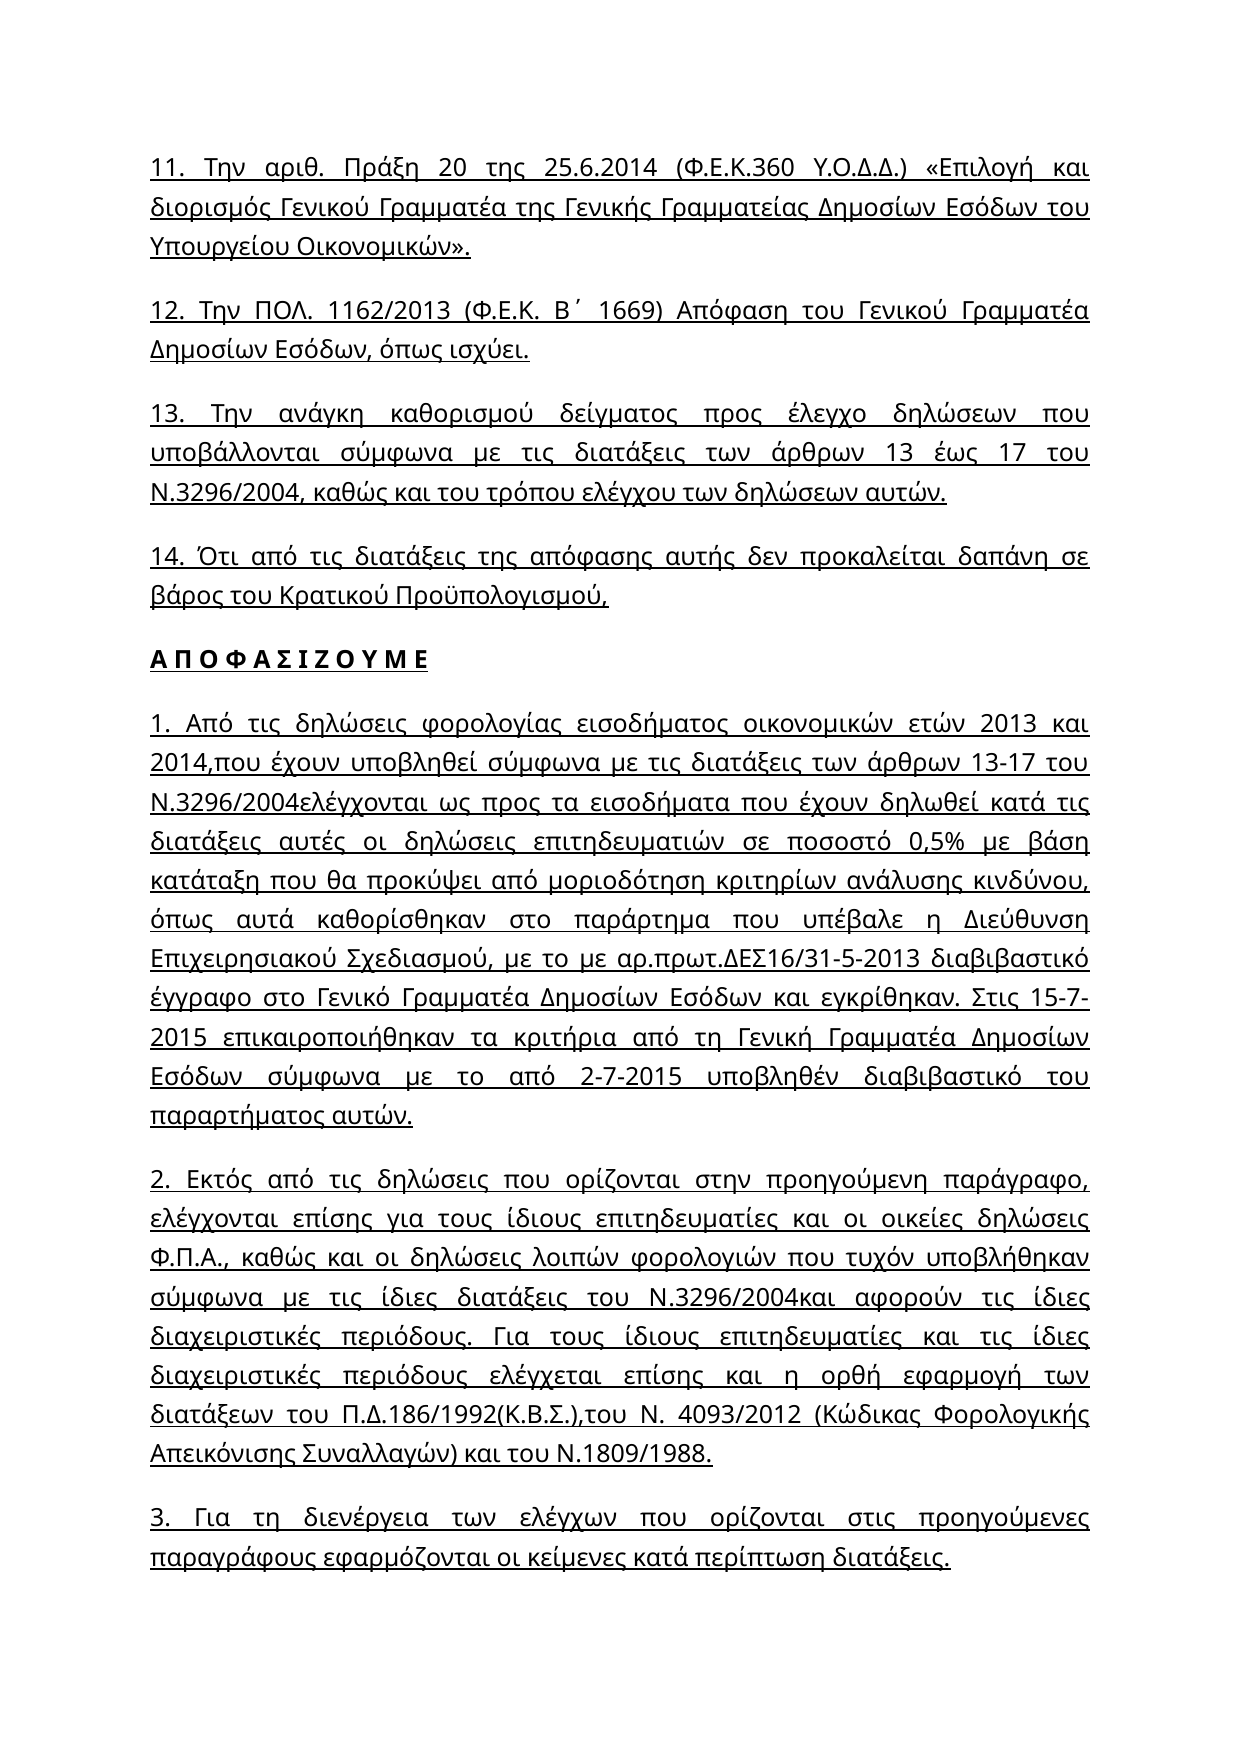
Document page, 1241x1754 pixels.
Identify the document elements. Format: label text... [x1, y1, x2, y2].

text διορισμός Γενικού Γραμματέα της Γενικής Γραμματείας Δημοσίων Εσόδων του [150, 181, 1090, 218]
text σύμφωνα με τις ίδιες διατάξεις του Ν.3296/2004και αφορούν τις ίδιες [150, 1271, 1090, 1308]
text Εσόδων σύμφωνα με το από 2-7-2015 υποβληθέν διαβιβαστικό του [150, 1050, 1090, 1087]
text 13. Την ανάγκη καθορισμού δείγματος προς έλεγχο δηλώσεων που [150, 396, 1090, 425]
text Επιχειρησιακού Σχεδιασμού, με το με αρ.πρωτ.ΔΕΣ16/31-5-2013 διαβιβαστικό [150, 932, 1090, 970]
text 12. Την ΠΟΛ. 1162/2013 (Φ.Ε.Κ. Β΄ 1669) Απόφαση του Γενικού Γραμματέα [150, 292, 1090, 321]
text 2. Εκτός από τις δηλώσεις που ορίζονται στην προηγούμενη παράγραφο, [150, 1162, 1090, 1191]
text παραγράφους εφαρμόζονται οι κείμενες κατά περίπτωση διατάξεις. [150, 1531, 1090, 1573]
text έγγραφο στο Γενικό Γραμματέα Δημοσίων Εσόδων και εγκρίθηκαν. Στις 15-7- [150, 972, 1090, 1009]
text βάρος του Κρατικού Προϋπολογισμού, [150, 569, 1090, 612]
text Υπουργείου Οικονομικών». [150, 220, 1090, 262]
text Ν.3296/2004ελέγχονται ως προς τα εισοδήματα που έχουν δηλωθεί κατά τις [150, 776, 1090, 813]
text 2014,που έχουν υποβληθεί σύμφωνα με τις διατάξεις των άρθρων 13-17 του [150, 737, 1090, 774]
text 3. Για τη διενέργεια των ελέγχων που ορίζονται στις προηγούμενες [150, 1500, 1090, 1529]
text κατάταξη που θα προκύψει από μοριοδότηση κριτηρίων ανάλυσης κινδύνου, [150, 854, 1090, 891]
text Ν.3296/2004, καθώς και του τρόπου ελέγχου των δηλώσεων αυτών. [150, 466, 1090, 508]
text όπως αυτά καθορίσθηκαν στο παράρτημα που υπέβαλε η Διεύθυνση [150, 893, 1090, 931]
text Απεικόνισης Συναλλαγών) και του Ν.1809/1988. [150, 1427, 1090, 1470]
text Α Π Ο Φ Α Σ Ι Ζ Ο Υ Μ Ε [150, 642, 1090, 676]
text διαχειριστικές περιόδους ελέγχεται επίσης και η ορθή εφαρμογή των [150, 1349, 1090, 1386]
text ελέγχονται επίσης για τους ίδιους επιτηδευματίες και οι οικείες δηλώσεις [150, 1192, 1090, 1230]
text Δημοσίων Εσόδων, όπως ισχύει. [150, 323, 1090, 366]
text 2015 επικαιροποιήθηκαν τα κριτήρια από τη Γενική Γραμματέα Δημοσίων [150, 1011, 1090, 1048]
text διατάξεις αυτές οι δηλώσεις επιτηδευματιών σε ποσοστό 0,5% με βάση [150, 815, 1090, 852]
text 14. Ότι από τις διατάξεις της απόφασης αυτής δεν προκαλείται δαπάνη σε [150, 538, 1090, 567]
text Φ.Π.Α., καθώς και οι δηλώσεις λοιπών φορολογιών που τυχόν υποβλήθηκαν [150, 1232, 1090, 1269]
text 1. Από τις δηλώσεις φορολογίας εισοδήματος οικονομικών ετών 2013 και [150, 706, 1090, 735]
text διαχειριστικές περιόδους. Για τους ίδιους επιτηδευματίες και τις ίδιες [150, 1310, 1090, 1347]
text 11. Την αριθ. Πράξη 20 της 25.6.2014 (Φ.Ε.Κ.360 Υ.Ο.Δ.Δ.) «Επιλογή και [150, 150, 1090, 179]
text παραρτήματος αυτών. [150, 1089, 1090, 1132]
text υποβάλλονται σύμφωνα με τις διατάξεις των άρθρων 13 έως 17 του [150, 427, 1090, 464]
text διατάξεων του Π.Δ.186/1992(Κ.Β.Σ.),του Ν. 4093/2012 (Κώδικας Φορολογικής [150, 1388, 1090, 1426]
